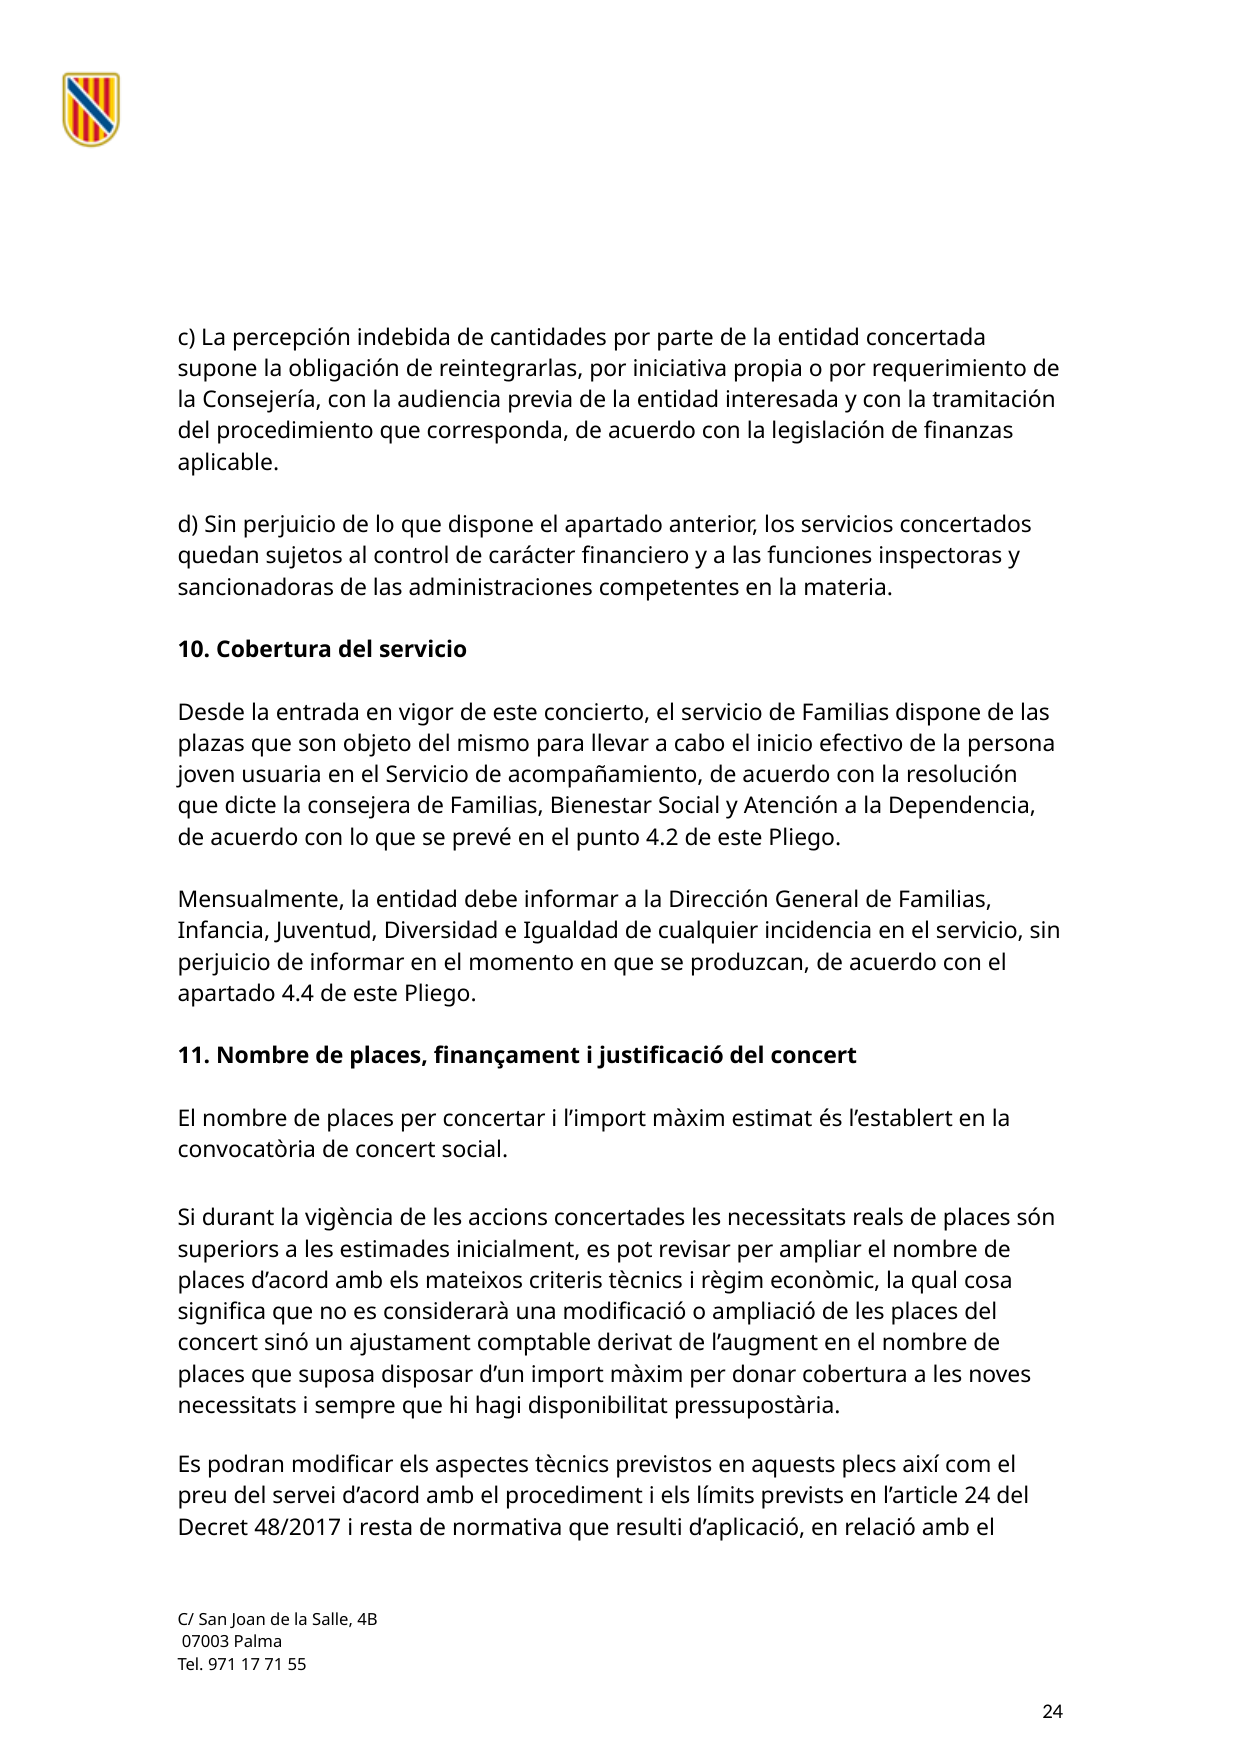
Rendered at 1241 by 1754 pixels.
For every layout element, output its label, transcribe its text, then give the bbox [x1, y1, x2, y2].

text c) La percepción indebida de cantidades por parte de la entidad concertada supone la obligación de reintegrarlas, por iniciativa propia o por requerimiento de la Consejería, con la audiencia previa de la entidad interesada y con la tramitación del procedimiento que corresponda, de acuerdo con la legislación de finanzas aplicable. [177, 321, 1063, 477]
text Desde la entrada en vigor de este concierto, el servicio de Familias dispone de las plazas que son objeto del mismo para llevar a cabo el inicio efectivo de la persona joven usuaria en el Servicio de acompañamiento, de acuerdo con la resolución que dicte la consejera de Familias, Bienestar Social y Atención a la Dependencia, de acuerdo con lo que se prevé en el punto 4.2 de este Pliego. [177, 696, 1063, 852]
text Si durant la vigència de les accions concertades les necessitats reals de places són superiors a les estimades inicialment, es pot revisar per ampliar el nombre de places d’acord amb els mateixos criteris tècnics i règim econòmic, la qual cosa significa que no es considerarà una modificació o ampliació de les places del concert sinó un ajustament comptable derivat de l’augment en el nombre de places que suposa disposar d’un import màxim per donar cobertura a les noves necessitats i sempre que hi hagi disponibilitat pressupostària. [177, 1201, 1063, 1420]
text Es podran modificar els aspectes tècnics previstos en aquests plecs així com el preu del servei d’acord amb el procediment i els límits prevists en l’article 24 del Decret 48/2017 i resta de normativa que resulti d’aplicació, en relació amb el [177, 1448, 1063, 1542]
text d) Sin perjuicio de lo que dispone el apartado anterior, los servicios concertados quedan sujetos al control de carácter financiero y a las funciones inspectoras y sancionadoras de las administraciones competentes en la materia. [177, 508, 1063, 602]
text Mensualmente, la entidad debe informar a la Dirección General de Familias, Infancia, Juventud, Diversidad e Igualdad de cualquier incidencia en el servicio, sin perjuicio de informar en el momento en que se produzcan, de acuerdo con el apartado 4.4 de este Pliego. [177, 883, 1063, 1008]
text 11. Nombre de places, finançament i justificació del concert [177, 1039, 1063, 1071]
text 10. Cobertura del servicio [177, 633, 1063, 664]
picture [44, 45, 139, 177]
list El nombre de places per concertar i l’import màxim estimat és l’establert en la convocatòria de concert social. [177, 1102, 1063, 1164]
